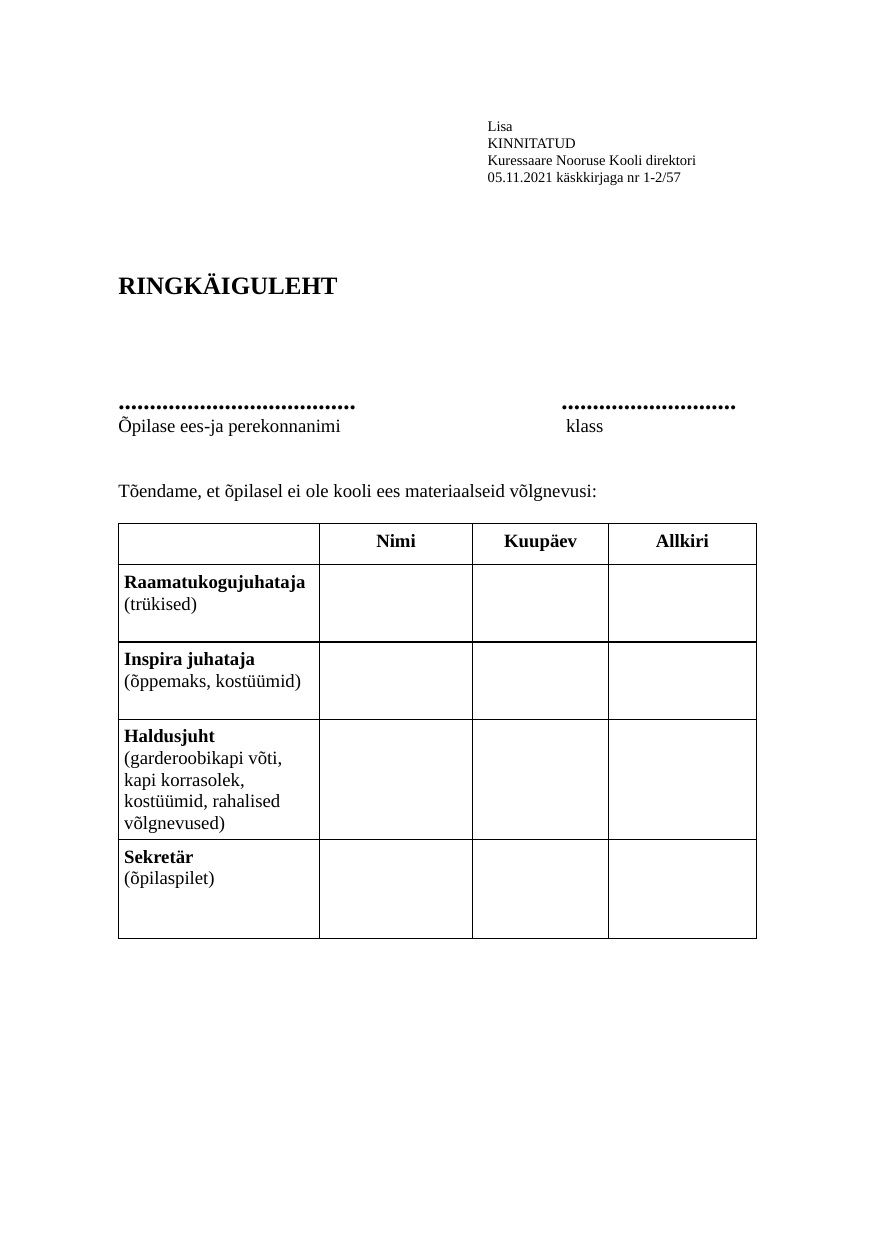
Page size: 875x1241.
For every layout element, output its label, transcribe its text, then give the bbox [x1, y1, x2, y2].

table_cell [609, 720, 756, 839]
table_cell Inspira juhataja (õppemaks, kostüümid) [119, 643, 319, 719]
text Kuressaare Nooruse Kooli direktori [118, 152, 756, 168]
text Lisa [118, 118, 756, 135]
table_cell [473, 643, 608, 719]
table_header Kuupäev [473, 524, 608, 564]
table_cell [609, 565, 756, 641]
table_cell [609, 643, 756, 719]
table_header [119, 524, 319, 564]
table_cell [473, 565, 608, 641]
table_cell [473, 720, 608, 839]
table_cell [609, 840, 756, 938]
text Tõendame, et õpilasel ei ole kooli ees materiaalseid võlgnevusi: [118, 480, 756, 501]
table_cell Haldusjuht (garderoobikapi võti, kapi korrasolek, kostüümid, rahalised võlgnevused) [119, 720, 319, 839]
text ...................................... ............................ [118, 386, 756, 415]
table_cell Raamatukogujuhataja (trükised) [119, 565, 319, 641]
table_cell [320, 840, 472, 938]
table_cell [320, 565, 472, 641]
table_cell Sekretär (õpilaspilet) [119, 840, 319, 938]
table_cell [473, 840, 608, 938]
table_header Nimi [320, 524, 472, 564]
text 05.11.2021 käskkirjaga nr 1-2/57 [118, 168, 756, 185]
text Õpilase ees-ja perekonnanimi klass [118, 415, 756, 437]
table_header Allkiri [609, 524, 756, 564]
table_cell [320, 643, 472, 719]
text KINNITATUD [118, 135, 756, 152]
table_cell [320, 720, 472, 839]
text RINGKÄIGULEHT [118, 271, 756, 300]
